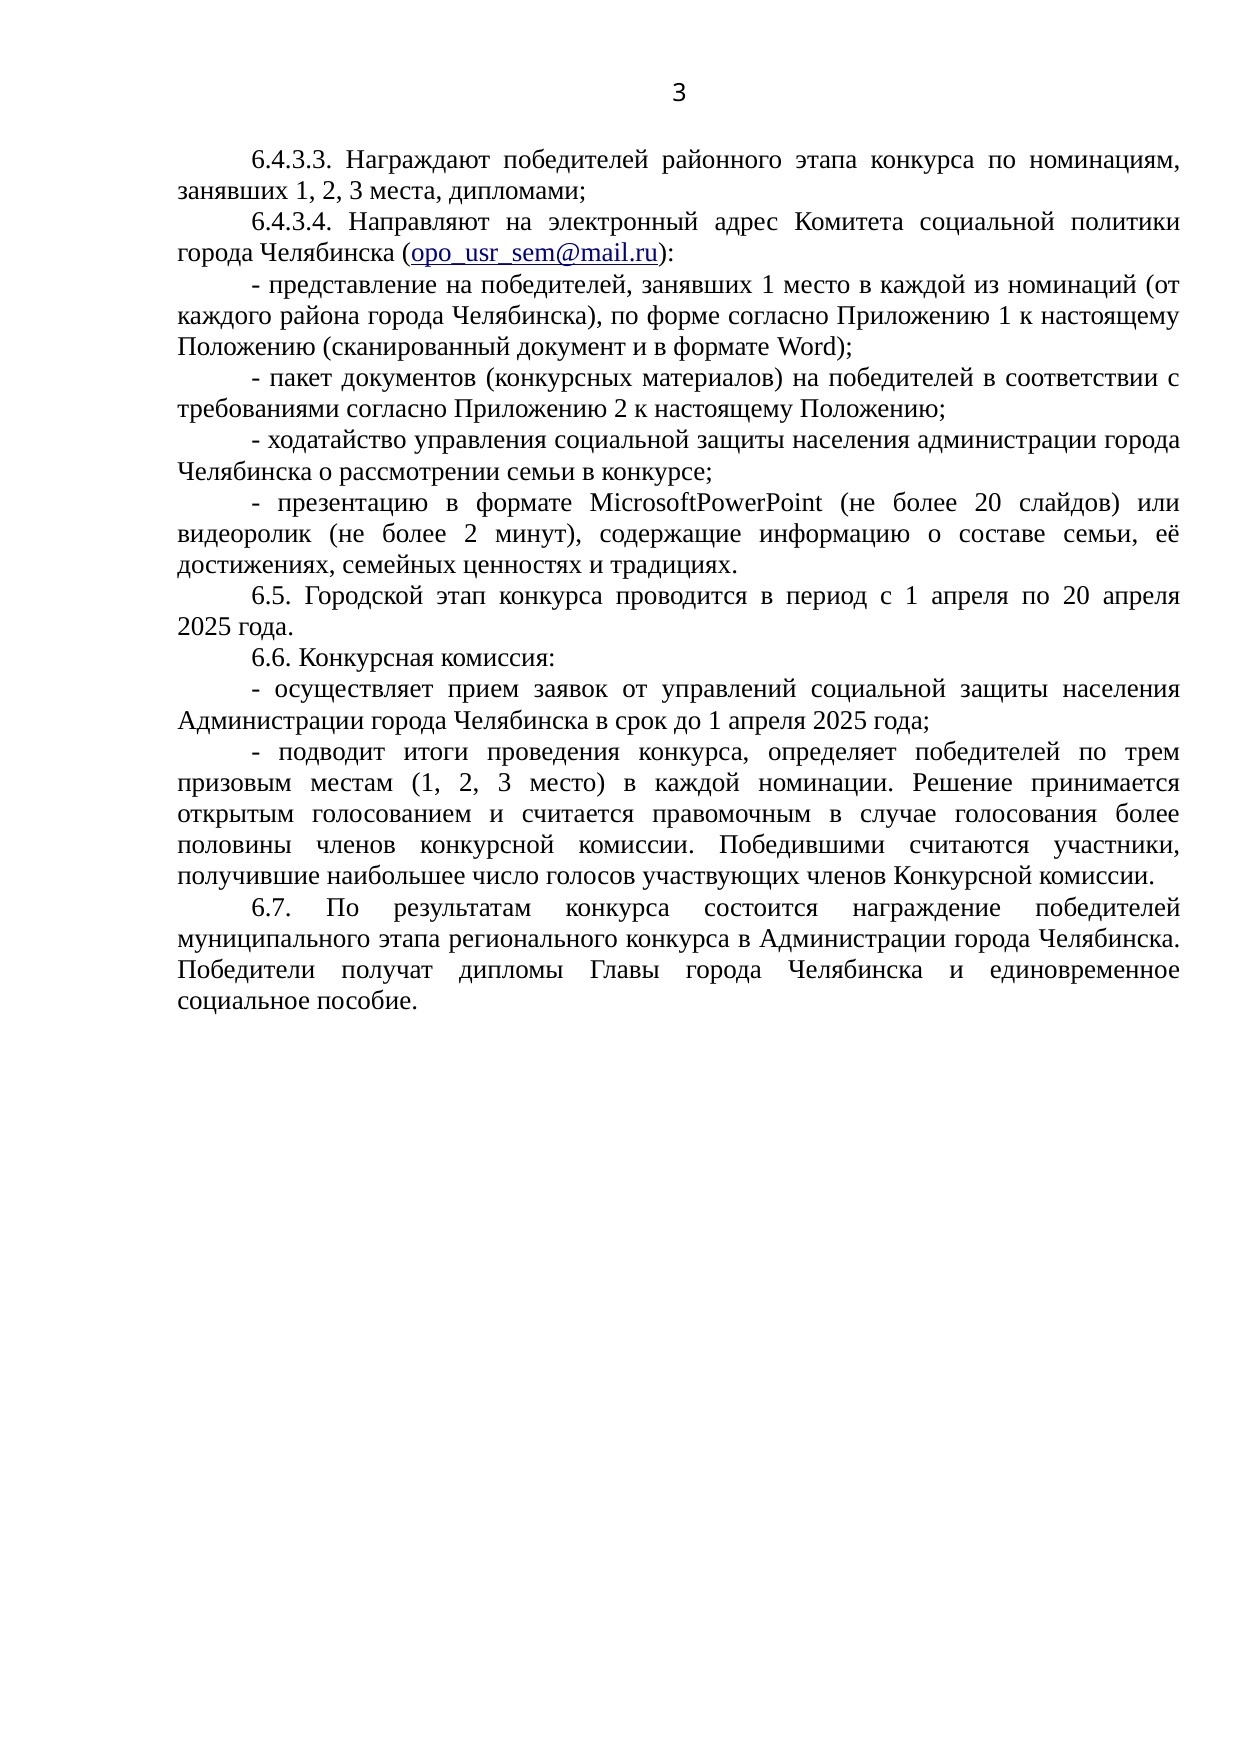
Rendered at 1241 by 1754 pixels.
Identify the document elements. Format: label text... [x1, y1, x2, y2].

text - представление на победителей, занявших 1 место в каждой из номинаций (от каждого района города Челябинска), по форме согласно Приложению 1 к настоящему Положению (сканированный документ и в формате Word); [177, 268, 1181, 361]
text 6.5. Городской этап конкурса проводится в период с 1 апреля по 20 апреля 2025 года. [177, 579, 1181, 641]
text - ходатайство управления социальной защиты населения администрации города Челябинска о рассмотрении семьи в конкурсе; [177, 423, 1181, 486]
text 6.7. По результатам конкурса состоится награждение победителей муниципального этапа регионального конкурса в Администрации города Челябинска. Победители получат дипломы Главы города Челябинска и единовременное социальное пособие. [177, 891, 1181, 1015]
text 6.4.3.3. Награждают победителей районного этапа конкурса по номинациям, занявших 1, 2, 3 места, дипломами; [177, 143, 1181, 205]
text 6.4.3.4. Направляют на электронный адрес Комитета социальной политики города Челябинска (opo_usr_sem@mail.ru): [177, 205, 1181, 268]
text - пакет документов (конкурсных материалов) на победителей в соответствии с требованиями согласно Приложению 2 к настоящему Положению; [177, 361, 1181, 423]
text - презентацию в формате MicrosoftPowerPoint (не более 20 слайдов) или видеоролик (не более 2 минут), содержащие информацию о составе семьи, её достижениях, семейных ценностях и традициях. [177, 486, 1181, 579]
text - осуществляет прием заявок от управлений социальной защиты населения Администрации города Челябинска в срок до 1 апреля 2025 года; [177, 673, 1181, 735]
text - подводит итоги проведения конкурса, определяет победителей по трем призовым местам (1, 2, 3 место) в каждой номинации. Решение принимается открытым голосованием и считается правомочным в случае голосования более половины членов конкурсной комиссии. Победившими считаются участники, получившие наибольшее число голосов участвующих членов Конкурсной комиссии. [177, 735, 1181, 891]
text 6.6. Конкурсная комиссия: [177, 641, 1181, 673]
